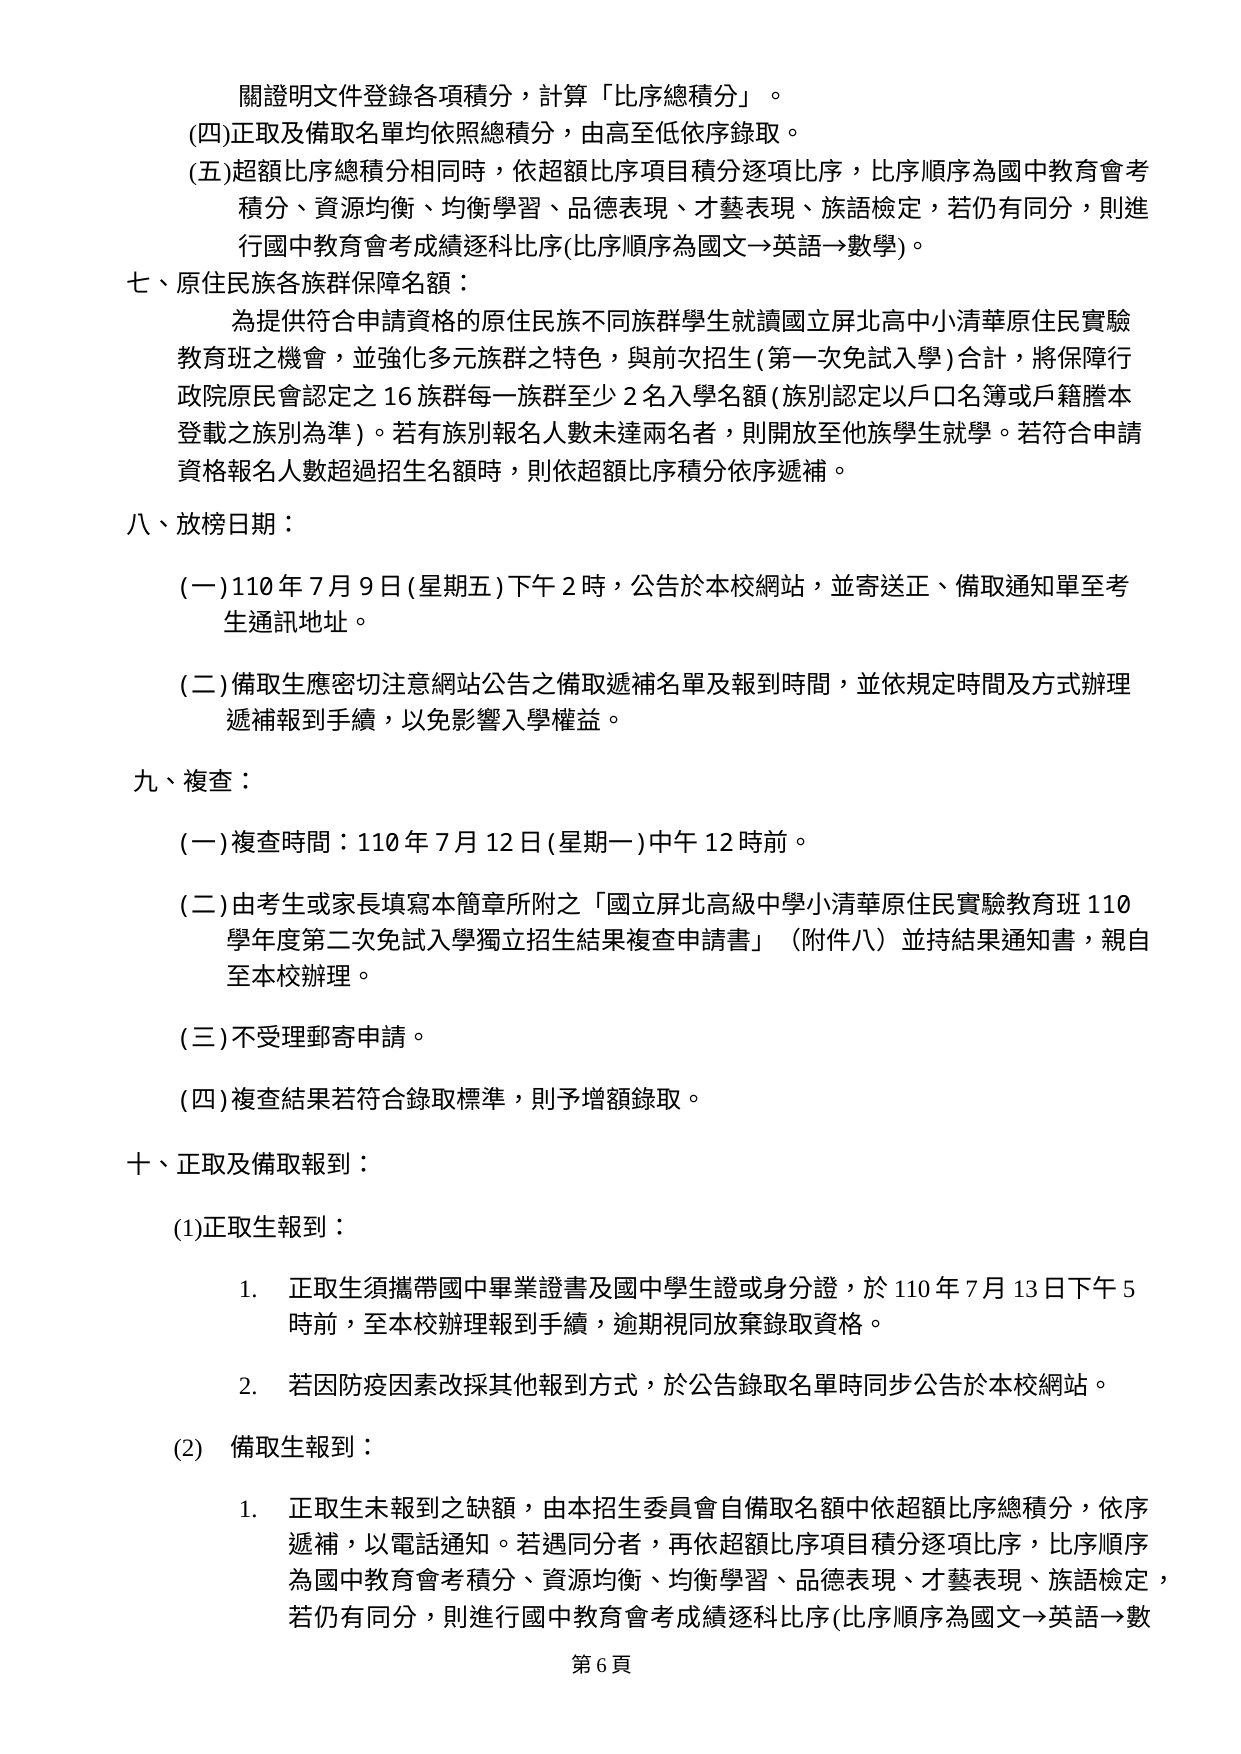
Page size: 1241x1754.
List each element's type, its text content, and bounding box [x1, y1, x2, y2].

text (三)不受理郵寄申請。 [176, 1018, 1152, 1054]
text (四)複查結果若符合錄取標準，則予增額錄取。 [176, 1079, 1152, 1115]
text 八、放榜日期： [126, 500, 1152, 542]
text (四)正取及備取名單均依照總積分，由高至低依序錄取。 [189, 112, 1152, 150]
list 備取生報到： [173, 1427, 1152, 1463]
text 為提供符合申請資格的原住民族不同族群學生就讀國立屏北高中小清華原住民實驗教育班之機會，並強化多元族群之特色，與前次招生(第一次免試入學)合計，將保障行政院原民會認定之16族群每一族群至少2名入學名額(族別認定以戶口名簿或戶籍謄本登載之族別為準)。若有族別報名人數未達兩名者，則開放至他族學生就學。若符合申請資格報名人數超過招生名額時，則依超額比序積分依序遞補。 [126, 300, 1152, 487]
list 正取生須攜帶國中畢業證書及國中學生證或身分證，於110年7月13日下午5時前，至本校辦理報到手續，逾期視同放棄錄取資格。 [239, 1268, 1152, 1341]
text (二)備取生應密切注意網站公告之備取遞補名單及報到時間，並依規定時間及方式辦理遞補報到手續，以免影響入學權益。 [176, 664, 1152, 737]
text 九、複查： [89, 762, 1152, 798]
text (一)110年7月9日(星期五)下午2時，公告於本校網站，並寄送正、備取通知單至考生通訊地址。 [176, 567, 1152, 639]
list 正取生未報到之缺額，由本招生委員會自備取名額中依超額比序總積分，依序遞補，以電話通知。若遇同分者，再依超額比序項目積分逐項比序，比序順序為國中教育會考積分、資源均衡、均衡學習、品德表現、才藝表現、族語檢定，若仍有同分，則進行國中教育會考成績逐科比序(比序順序為國文→英語→數學)。 [239, 1488, 1152, 1633]
list 正取生報到： [173, 1207, 1152, 1243]
text (二)由考生或家長填寫本簡章所附之「國立屏北高級中學小清華原住民實驗教育班110學年度第二次免試入學獨立招生結果複查申請書」（附件八）並持結果通知書，親自至本校辦理。 [176, 884, 1152, 993]
text 七、原住民族各族群保障名額： [126, 262, 1152, 300]
text 十、正取及備取報到： [126, 1140, 1152, 1182]
text (一)複查時間：110年7月12日(星期一)中午12時前。 [176, 823, 1152, 859]
list 若因防疫因素改採其他報到方式，於公告錄取名單時同步公告於本校網站。 [239, 1366, 1152, 1402]
text (五)超額比序總積分相同時，依超額比序項目積分逐項比序，比序順序為國中教育會考積分、資源均衡、均衡學習、品德表現、才藝表現、族語檢定，若仍有同分，則進行國中教育會考成績逐科比序(比序順序為國文→英語→數學)。 [189, 150, 1152, 262]
text 關證明文件登錄各項積分，計算「比序總積分」。 [189, 75, 1152, 112]
